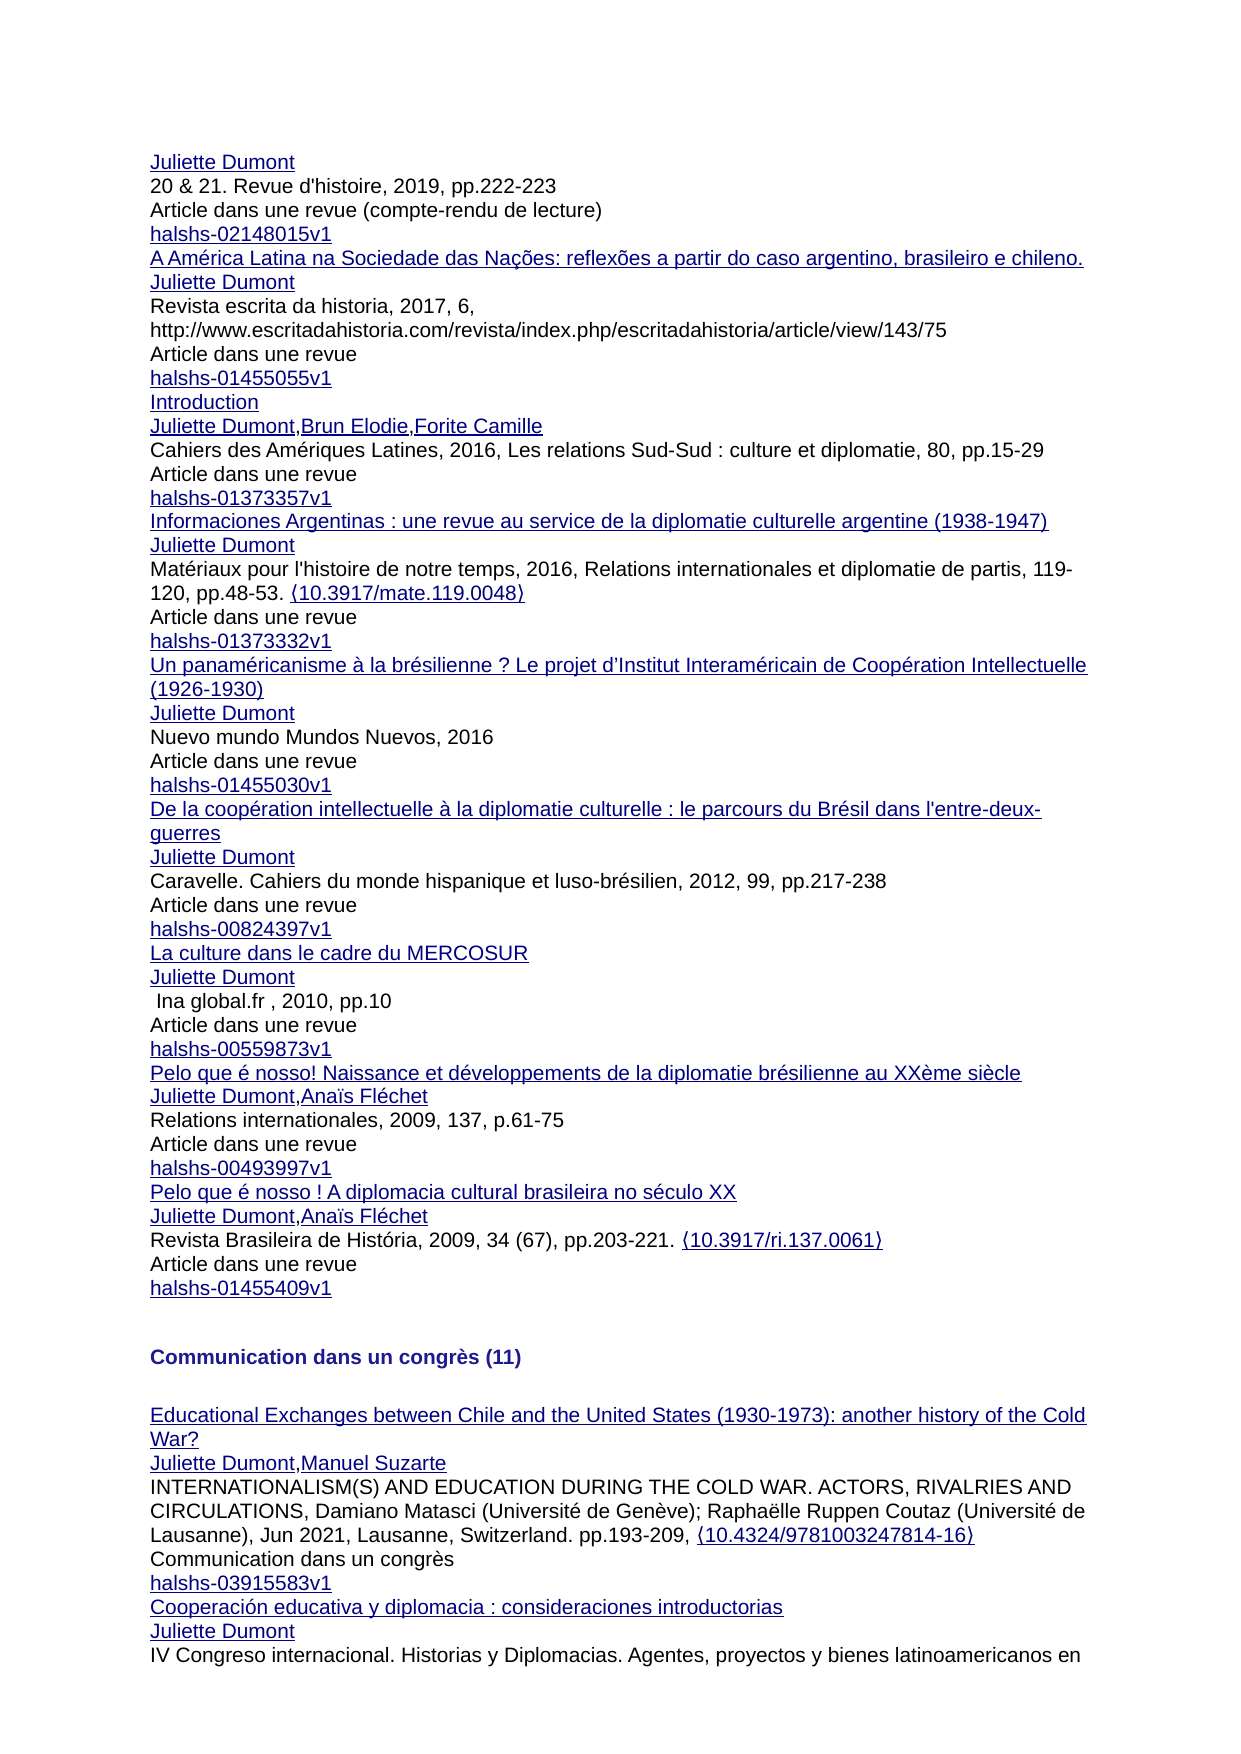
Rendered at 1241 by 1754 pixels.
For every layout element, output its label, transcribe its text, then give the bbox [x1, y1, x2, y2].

table_cell Juliette Dumont 20 & 21. Revue d'histoire, 2019, pp.222-223 Article dans une revue (compte-rendu de lecture) halshs-02148015v1 [150, 150, 1090, 246]
table_header Educational Exchanges between Chile and the United States (1930-1973): another history of the Cold War? Juliette Dumont,Manuel Suzarte INTERNATIONALISM(S) AND EDUCATION DURING THE COLD WAR. ACTORS, RIVALRIES AND CIRCULATIONS, Damiano Matasci (Université de Genève); Raphaëlle Ruppen Coutaz (Université de Lausanne), Jun 2021, Lausanne, Switzerland. pp.193-209, ⟨10.4324/9781003247814-16⟩ Communication dans un congrès halshs-03915583v1 [150, 1403, 1090, 1595]
table_cell Cooperación educativa y diplomacia : consideraciones introductorias Juliette Dumont IV Congreso internacional. Historias y Diplomacias. Agentes, proyectos y bienes latinoamericanos en [150, 1595, 1090, 1667]
table_cell Pelo que é nosso! Naissance et développements de la diplomatie brésilienne au XXème siècle Juliette Dumont,Anaïs Fléchet Relations internationales, 2009, 137, p.61-75 Article dans une revue halshs-00493997v1 [150, 1060, 1090, 1180]
table_cell De la coopération intellectuelle à la diplomatie culturelle : le parcours du Brésil dans l'entre-deux-guerres Juliette Dumont Caravelle. Cahiers du monde hispanique et luso-brésilien, 2012, 99, pp.217-238 Article dans une revue halshs-00824397v1 [150, 797, 1090, 941]
table_cell Introduction Juliette Dumont,Brun Elodie,Forite Camille Cahiers des Amériques Latines, 2016, Les relations Sud-Sud : culture et diplomatie, 80, pp.15-29 Article dans une revue halshs-01373357v1 [150, 390, 1090, 509]
table_cell Un panaméricanisme à la brésilienne ? Le projet d’Institut Interaméricain de Coopération Intellectuelle (1926-1930) Juliette Dumont Nuevo mundo Mundos Nuevos, 2016 Article dans une revue halshs-01455030v1 [150, 653, 1090, 797]
subtitle Communication dans un congrès (11) [150, 1345, 1090, 1369]
table_cell La culture dans le cadre du MERCOSUR Juliette Dumont Ina global.fr , 2010, pp.10 Article dans une revue halshs-00559873v1 [150, 941, 1090, 1060]
table_cell Pelo que é nosso ! A diplomacia cultural brasileira no século XX Juliette Dumont,Anaïs Fléchet Revista Brasileira de História, 2009, 34 (67), pp.203-221. ⟨10.3917/ri.137.0061⟩ Article dans une revue halshs-01455409v1 [150, 1180, 1090, 1300]
table_cell Informaciones Argentinas : une revue au service de la diplomatie culturelle argentine (1938-1947) Juliette Dumont Matériaux pour l'histoire de notre temps, 2016, Relations internationales et diplomatie de partis, 119-120, pp.48-53. ⟨10.3917/mate.119.0048⟩ Article dans une revue halshs-01373332v1 [150, 509, 1090, 653]
table_cell A América Latina na Sociedade das Nações: reflexões a partir do caso argentino, brasileiro e chileno. Juliette Dumont Revista escrita da historia, 2017, 6, http://www.escritadahistoria.com/revista/index.php/escritadahistoria/article/view/143/75 Article dans une revue halshs-01455055v1 [150, 246, 1090, 389]
